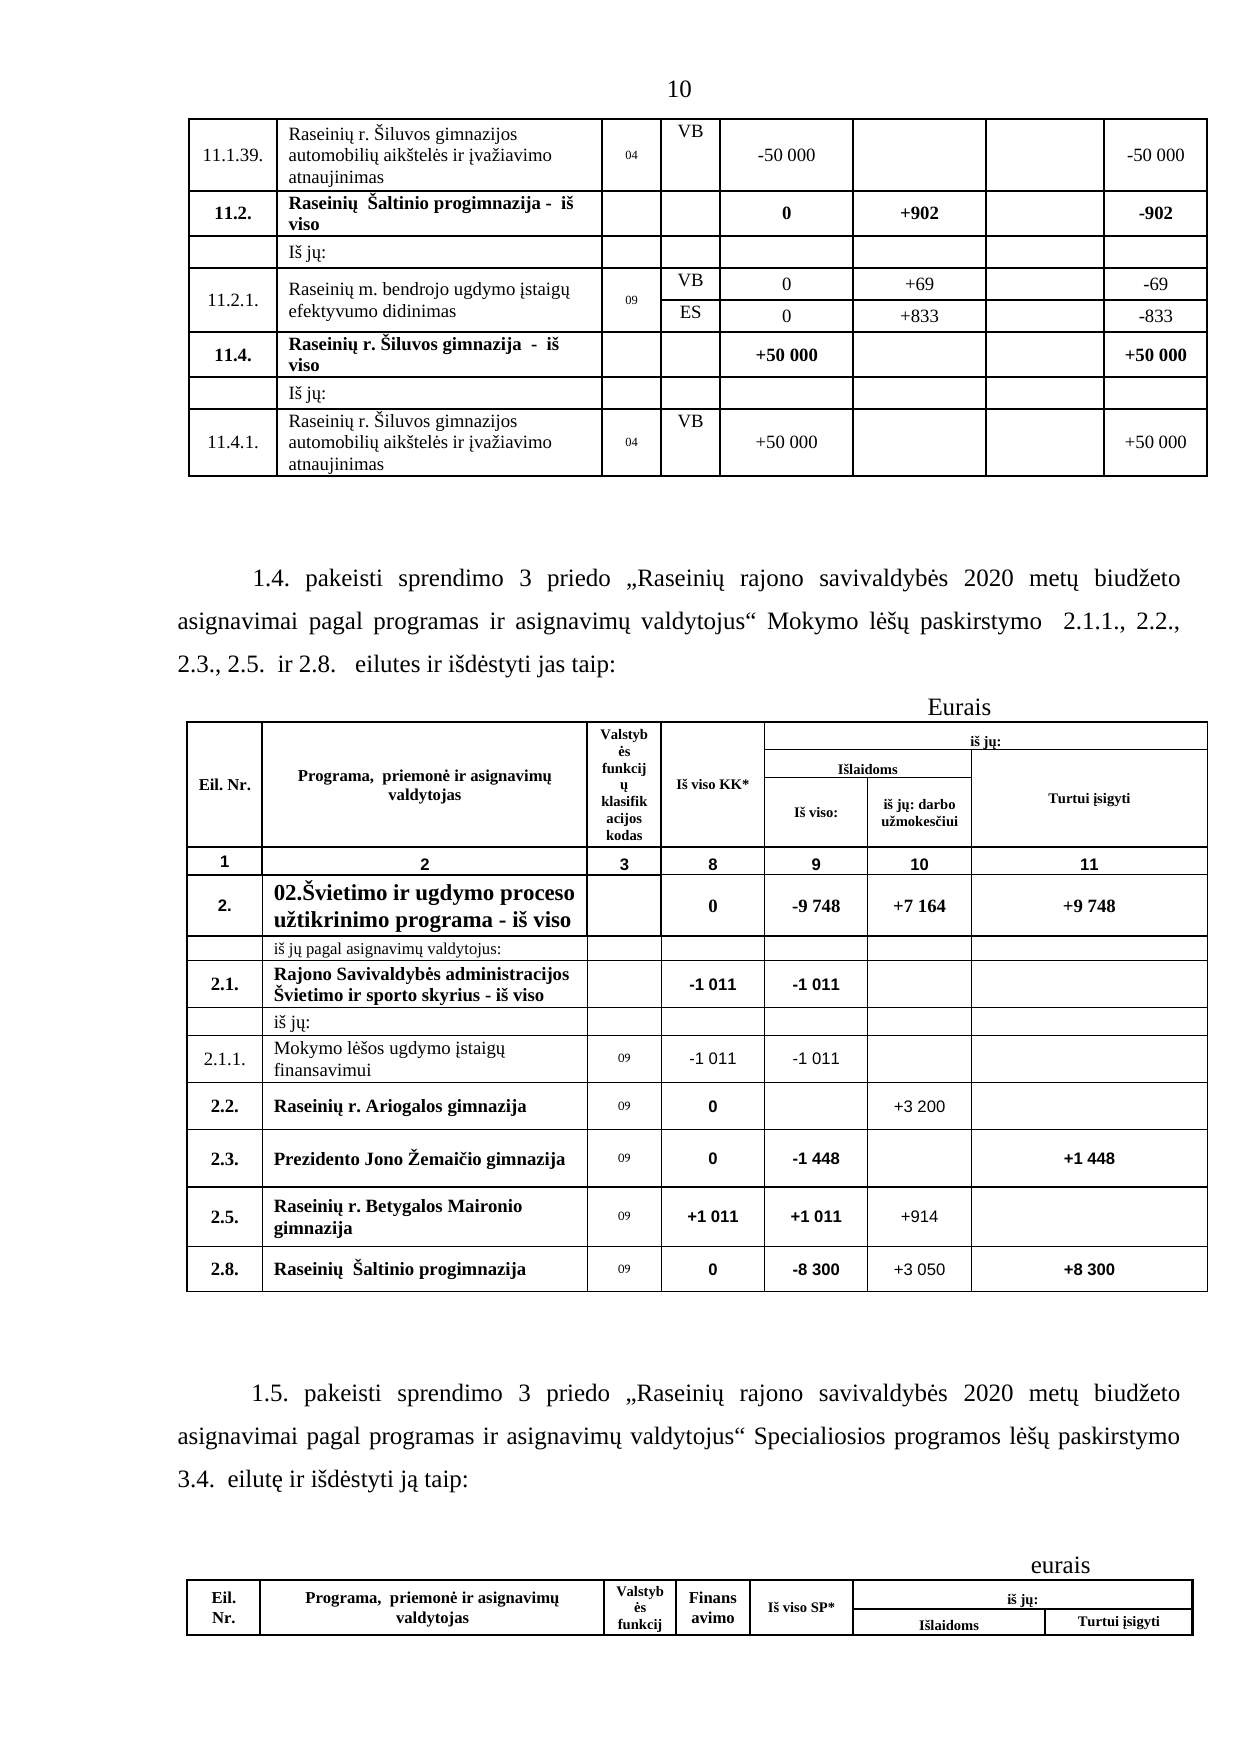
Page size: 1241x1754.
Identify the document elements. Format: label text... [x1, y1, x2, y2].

table_cell [190, 237, 276, 267]
table_cell +8 300 [972, 1247, 1207, 1291]
table_cell 1 [188, 848, 261, 874]
table_cell -1 011 [765, 961, 867, 1007]
table_cell [854, 237, 985, 267]
table_cell iš jų pagal asignavimų valdytojus: [263, 937, 587, 960]
table_cell 09 [588, 1130, 661, 1186]
table_cell [987, 269, 1103, 299]
table_cell 10 [868, 848, 971, 874]
table_cell [987, 378, 1103, 408]
table_header Eil. Nr. [188, 1581, 259, 1634]
table_header Iš viso KK* [662, 723, 764, 846]
table_cell +7 164 [868, 875, 971, 935]
table_cell iš jų: [263, 1008, 587, 1034]
table_cell [765, 937, 867, 960]
table_cell VB [662, 410, 719, 474]
table_cell [603, 333, 660, 376]
table_cell [662, 333, 719, 376]
table_cell 11.4.1. [190, 410, 276, 474]
table_cell 09 [588, 1247, 661, 1291]
table_cell 8 [662, 848, 764, 874]
table_cell -833 [1105, 301, 1206, 331]
table_cell -1 011 [765, 1036, 867, 1082]
table_cell [987, 333, 1103, 376]
table_cell 9 [765, 848, 867, 874]
table_cell -1 448 [765, 1130, 867, 1186]
table_cell 2.5. [188, 1188, 262, 1246]
table_header iš jų: [765, 723, 1207, 749]
table_cell 3 [588, 848, 660, 874]
text Eurais [177, 692, 1181, 721]
table_cell [188, 937, 262, 960]
table_cell Išlaidoms [854, 1610, 1044, 1634]
table_cell ES [662, 301, 719, 331]
table_cell Raseinių m. bendrojo ugdymo įstaigų efektyvumo didinimas [278, 269, 601, 331]
table_cell VB [662, 269, 719, 299]
table_cell +50 000 [1105, 410, 1206, 474]
table_cell [972, 1036, 1207, 1082]
table_cell 04 [603, 410, 660, 474]
table_cell [987, 237, 1103, 267]
table_cell [1105, 378, 1206, 408]
table_header iš jų: [854, 1581, 1191, 1607]
table_cell -8 300 [765, 1247, 867, 1291]
table_cell Raseinių r. Betygalos Maironio gimnazija [263, 1188, 587, 1246]
table_cell -9 748 [765, 875, 867, 935]
table_cell 0 [721, 192, 852, 235]
table_cell [588, 1008, 661, 1034]
table_cell -1 011 [662, 961, 764, 1007]
table_cell 11.2. [190, 192, 276, 235]
table_cell 0 [662, 1083, 764, 1129]
table_cell [854, 333, 985, 376]
table_cell 2.1. [188, 961, 262, 1007]
table_cell 0 [721, 269, 852, 299]
table_cell 2.8. [188, 1247, 262, 1291]
table_cell -50 000 [721, 120, 852, 189]
table_header Programa, priemonė ir asignavimų valdytojas [263, 723, 586, 846]
table_cell iš jų: darbo užmokesčiui [868, 778, 971, 846]
table_cell +833 [854, 301, 985, 331]
table_cell 2 [263, 848, 586, 874]
table_cell Iš jų: [278, 378, 601, 408]
table_cell 09 [588, 1036, 661, 1082]
table_cell +1 448 [972, 1130, 1207, 1186]
table_cell Turtui įsigyti [972, 750, 1207, 846]
table_cell 11.1.39. [190, 120, 276, 189]
table_cell +50 000 [721, 410, 852, 474]
table_cell [868, 1008, 971, 1034]
table_cell [588, 961, 661, 1007]
table_cell Mokymo lėšos ugdymo įstaigų finansavimui [263, 1036, 587, 1082]
table_cell [868, 937, 971, 960]
table_cell [854, 410, 985, 474]
table_cell +1 011 [662, 1188, 764, 1246]
table_cell 0 [662, 1130, 764, 1186]
table_cell +914 [868, 1188, 971, 1246]
table_cell +3 200 [868, 1083, 971, 1129]
table_cell [972, 1188, 1207, 1246]
table_cell 09 [588, 1083, 661, 1129]
table_cell 2.3. [188, 1130, 262, 1186]
table_cell [987, 120, 1103, 189]
table_cell Iš viso: [765, 778, 867, 846]
table_cell Iš jų: [278, 237, 601, 267]
table_cell [854, 378, 985, 408]
table_cell [765, 1083, 867, 1129]
table_cell +9 748 [972, 875, 1207, 935]
table_cell [854, 120, 985, 189]
text 1.4. pakeisti sprendimo 3 priedo „Raseinių rajono savivaldybės 2020 metų biudžeto asignavimai pagal programas ir asignavimų valdytojus“ Mokymo lėšų paskirstymo 2.1.1., 2.2., 2.3., 2.5. ir 2.8. eilutes ir išdėstyti jas taip: [177, 563, 1181, 678]
table_cell 11.2.1. [190, 269, 276, 331]
table_cell Išlaidoms [765, 750, 971, 777]
table_cell 09 [603, 269, 660, 331]
table_cell [190, 378, 276, 408]
table_cell 2.1.1. [188, 1036, 262, 1082]
table_cell 2. [188, 876, 262, 935]
table_cell [721, 378, 852, 408]
table_header Valstybės funkcijų klasifikacijos kodas [605, 1581, 675, 1634]
table_cell +902 [854, 192, 985, 235]
table_cell [868, 1130, 971, 1186]
table_header Valstybės funkcijų klasifikacijos kodas [588, 723, 660, 846]
table_cell Rajono Savivaldybės administracijos Švietimo ir sporto skyrius - iš viso [263, 961, 587, 1007]
table_header Programa, priemonė ir asignavimų valdytojas [261, 1581, 603, 1634]
table_cell -902 [1105, 192, 1206, 235]
table_cell [987, 410, 1103, 474]
table_cell Raseinių Šaltinio progimnazija - iš viso [278, 192, 601, 235]
table_cell [972, 961, 1207, 1007]
table_cell [662, 937, 764, 960]
table_cell 0 [662, 875, 764, 935]
table_cell -1 011 [662, 1036, 764, 1082]
table_cell [868, 961, 971, 1007]
table_cell Raseinių r. Šiluvos gimnazija - iš viso [278, 333, 601, 376]
table_cell 02.Švietimo ir ugdymo proceso užtikrinimo programa - iš viso [263, 876, 586, 935]
table_header Finansavimo šaltinio kodas [677, 1581, 749, 1634]
text eurais [177, 1551, 1181, 1579]
table_cell +69 [854, 269, 985, 299]
table_cell [1105, 237, 1206, 267]
table_cell -69 [1105, 269, 1206, 299]
table_cell [987, 301, 1103, 331]
table_cell 0 [662, 1247, 764, 1291]
table_cell Raseinių r. Šiluvos gimnazijos automobilių aikštelės ir įvažiavimo atnaujinimas [278, 120, 601, 189]
table_cell [603, 378, 660, 408]
table_cell [662, 237, 719, 267]
table_cell +1 011 [765, 1188, 867, 1246]
table_cell [972, 1083, 1207, 1129]
table_cell [603, 192, 660, 235]
table_cell -50 000 [1105, 120, 1206, 189]
table_header Iš viso SP* [751, 1581, 852, 1634]
table_cell Raseinių r. Šiluvos gimnazijos automobilių aikštelės ir įvažiavimo atnaujinimas [278, 410, 601, 474]
table_cell 11.4. [190, 333, 276, 376]
table_cell Raseinių Šaltinio progimnazija [263, 1247, 587, 1291]
table_cell Turtui įsigyti [1046, 1610, 1191, 1634]
table_cell 04 [603, 120, 660, 189]
table_cell +50 000 [721, 333, 852, 376]
table_cell 0 [721, 301, 852, 331]
table_cell +3 050 [868, 1247, 971, 1291]
table_cell [662, 192, 719, 235]
table_cell [588, 876, 660, 935]
table_header Eil. Nr. [188, 723, 261, 846]
table_cell [972, 937, 1207, 960]
table_cell [868, 1036, 971, 1082]
table_cell [662, 378, 719, 408]
table_cell 2.2. [188, 1083, 262, 1129]
text 1.5. pakeisti sprendimo 3 priedo „Raseinių rajono savivaldybės 2020 metų biudžeto asignavimai pagal programas ir asignavimų valdytojus“ Specialiosios programos lėšų paskirstymo 3.4. eilutę ir išdėstyti ją taip: [177, 1378, 1181, 1493]
table_cell Raseinių r. Ariogalos gimnazija [263, 1083, 587, 1129]
table_cell [603, 237, 660, 267]
table_cell [972, 1008, 1207, 1034]
table_cell VB [662, 120, 719, 189]
table_cell [765, 1008, 867, 1034]
table_cell +50 000 [1105, 333, 1206, 376]
table_cell [987, 192, 1103, 235]
table_cell [721, 237, 852, 267]
table_cell 11 [972, 848, 1207, 874]
table_cell [188, 1008, 262, 1034]
table_cell Prezidento Jono Žemaičio gimnazija [263, 1130, 587, 1186]
table_cell [588, 937, 661, 960]
table_cell 09 [588, 1188, 661, 1246]
table_cell [662, 1008, 764, 1034]
